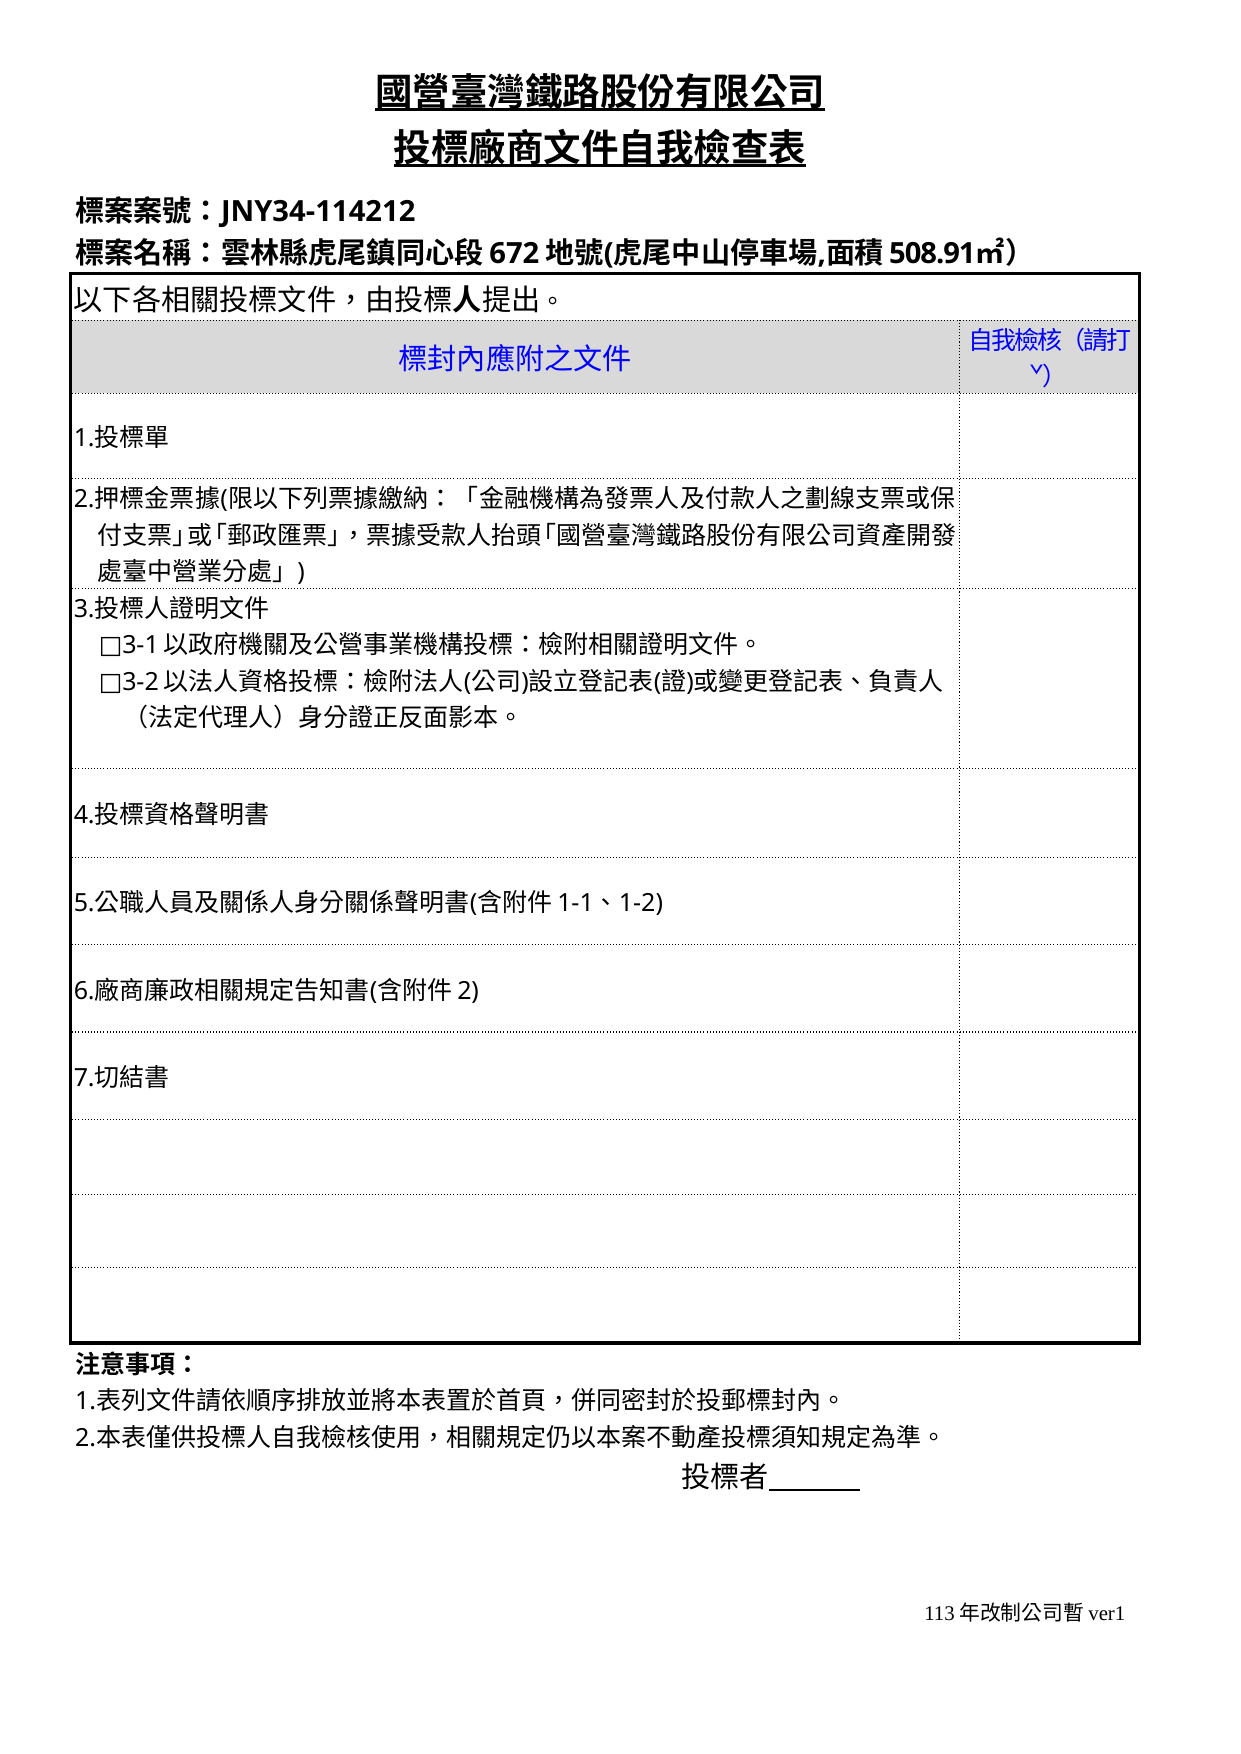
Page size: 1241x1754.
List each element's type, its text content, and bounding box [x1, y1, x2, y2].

table_cell [959, 1119, 1138, 1193]
table_cell [959, 1267, 1138, 1341]
table_cell 7.切結書 [72, 1031, 959, 1119]
table_cell [72, 1267, 959, 1341]
table_cell 4.投標資格聲明書 [72, 768, 959, 857]
table_cell 5.公職人員及關係人身分關係聲明書(含附件1-1、1-2) [72, 857, 959, 944]
table_cell [959, 478, 1138, 588]
table_cell 6.廠商廉政相關規定告知書(含附件2) [72, 944, 959, 1031]
table_cell [959, 1031, 1138, 1119]
table_cell 2.押標金票據(限以下列票據繳納：「金融機構為發票人及付款人之劃線支票或保付支票」或「郵政匯票」，票據受款人抬頭「國營臺灣鐵路股份有限公司資產開發處臺中營業分處」) [72, 478, 959, 588]
table_cell 1.投標單 [72, 393, 959, 478]
text 標案名稱：雲林縣虎尾鎮同心段672地號(虎尾中山停車場,面積508.91㎡） [75, 230, 1125, 272]
table_cell 3.投標人證明文件 □3-1以政府機關及公營事業機構投標：檢附相關證明文件。 □3-2以法人資格投標：檢附法人(公司)設立登記表(證)或變更登記表、負責人（法定代理人）身分證正反面影本。 [72, 588, 959, 768]
text 標案案號：JNY34-114212 [75, 187, 1125, 230]
text 投標者 [325, 1453, 1125, 1496]
table_cell [72, 1119, 959, 1193]
table_cell 標封內應附之文件 [72, 320, 959, 393]
text 投標廠商文件自我檢查表 [75, 131, 1125, 169]
table_cell [959, 588, 1138, 768]
table_cell [959, 944, 1138, 1031]
table_cell [959, 1194, 1138, 1267]
table_cell [72, 1194, 959, 1267]
text 1.表列文件請依順序排放並將本表置於首頁，併同密封於投郵標封內。 [75, 1381, 1125, 1417]
table_cell [959, 857, 1138, 944]
table_cell 自我檢核（請打ˇ） [959, 320, 1138, 393]
table_header 以下各相關投標文件，由投標人提出。 [72, 275, 1138, 319]
text 國營臺灣鐵路股份有限公司 [75, 75, 1125, 112]
text 注意事項： [75, 1345, 1125, 1381]
text 2.本表僅供投標人自我檢核使用，相關規定仍以本案不動產投標須知規定為準。 [75, 1417, 1125, 1453]
table_cell [959, 393, 1138, 478]
table_cell [959, 768, 1138, 857]
